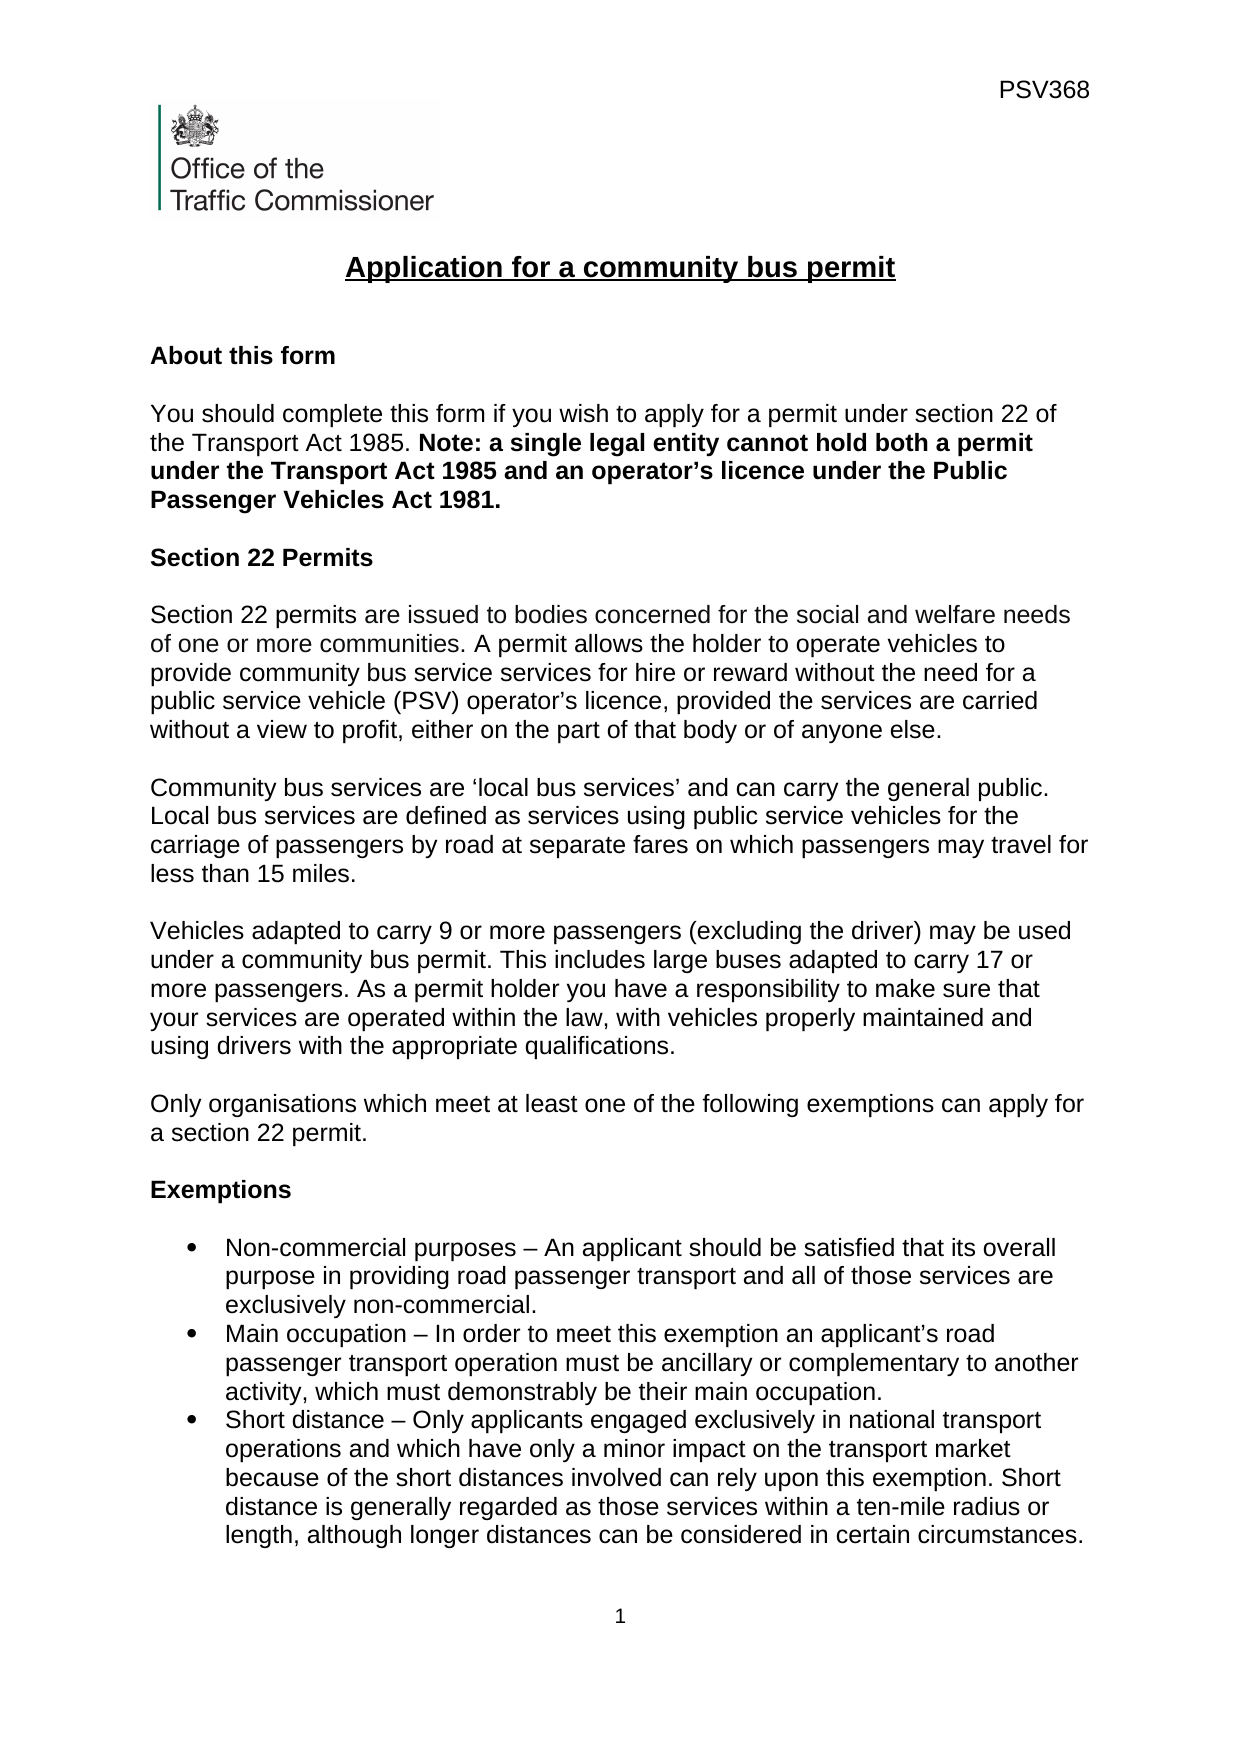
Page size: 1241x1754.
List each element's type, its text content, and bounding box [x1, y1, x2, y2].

text You should complete this form if you wish to apply for a permit under section 22 of the Transport Act 1985. Note: a single legal entity cannot hold both a permit under the Transport Act 1985 and an operator’s licence under the Public Passenger Vehicles Act 1981. [150, 399, 1090, 514]
text Exemptions [150, 1175, 1090, 1204]
text Application for a community bus permit [150, 250, 1090, 284]
text Only organisations which meet at least one of the following exemptions can apply for a section 22 permit. [150, 1089, 1090, 1146]
text Section 22 Permits [150, 542, 1090, 571]
list Short distance – Only applicants engaged exclusively in national transport operations and which have only a minor impact on the transport market because of the short distances involved can rely upon this exemption. Short distance is generally regarded as those services within a ten-mile radius or length, although longer distances can be considered in certain circumstances. [187, 1405, 1090, 1549]
text About this form [150, 341, 1090, 370]
text Section 22 permits are issued to bodies concerned for the social and welfare needs of one or more communities. A permit allows the holder to operate vehicles to provide community bus service services for hire or reward without the need for a public service vehicle (PSV) operator’s licence, provided the services are carried without a view to profit, either on the part of that body or of anyone else. [150, 600, 1090, 744]
text Vehicles adapted to carry 9 or more passengers (excluding the driver) may be used under a community bus permit. This includes large buses adapted to carry 17 or more passengers. As a permit holder you have a responsibility to make sure that your services are operated within the law, with vehicles properly maintained and using drivers with the appropriate qualifications. [150, 916, 1090, 1060]
text Community bus services are ‘local bus services’ and can carry the general public. Local bus services are defined as services using public service vehicles for the carriage of passengers by road at separate fares on which passengers may travel for less than 15 miles. [150, 772, 1090, 887]
list Non-commercial purposes – An applicant should be satisfied that its overall purpose in providing road passenger transport and all of those services are exclusively non-commercial. [187, 1232, 1090, 1319]
list Main occupation – In order to meet this exemption an applicant’s road passenger transport operation must be ancillary or complementary to another activity, which must demonstrably be their main occupation. [187, 1319, 1090, 1405]
